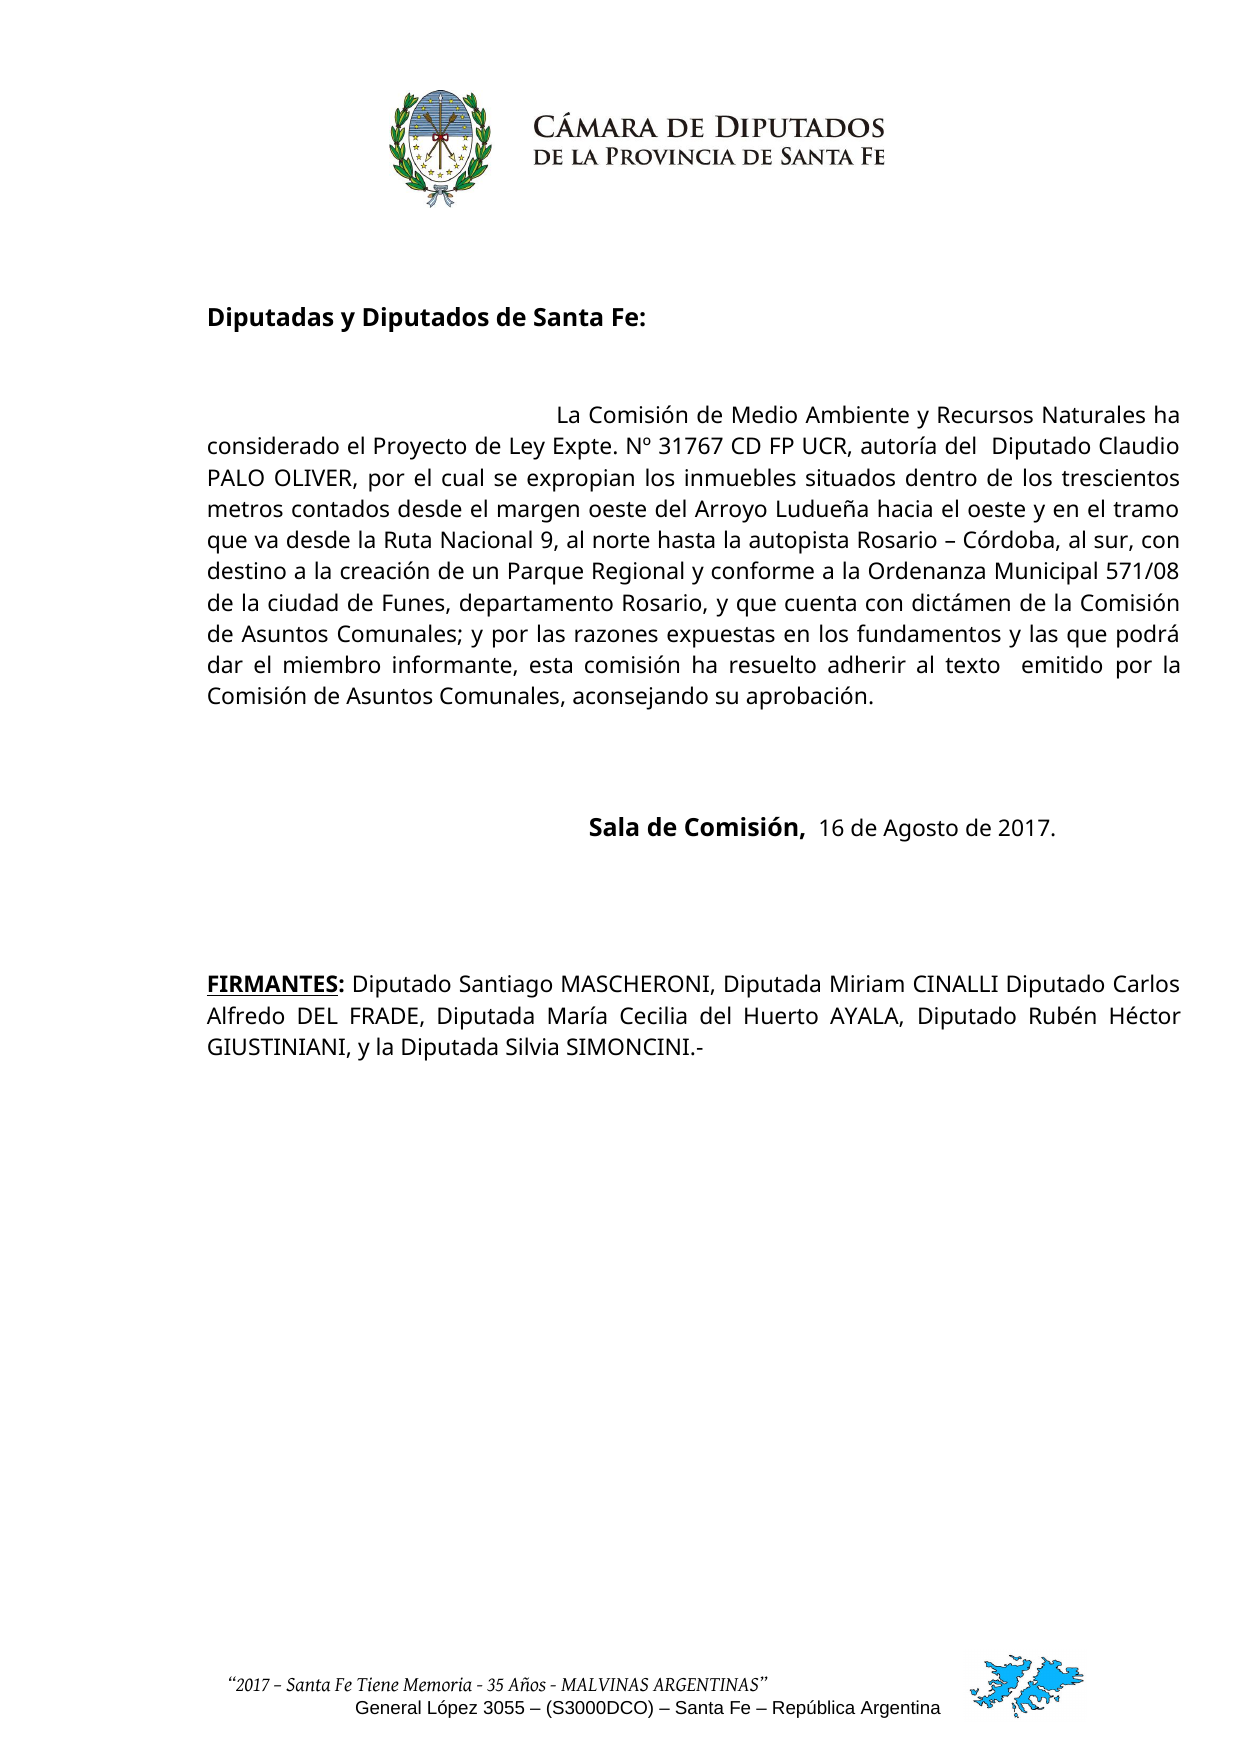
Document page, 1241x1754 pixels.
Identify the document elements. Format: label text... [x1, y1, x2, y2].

text La Comisión de Medio Ambiente y Recursos Naturales ha considerado el Proyecto de Ley Expte. Nº 31767 CD FP UCR, autoría del Diputado Claudio PALO OLIVER, por el cual se expropian los inmuebles situados dentro de los trescientos metros contados desde el margen oeste del Arroyo Ludueña hacia el oeste y en el tramo que va desde la Ruta Nacional 9, al norte hasta la autopista Rosario – Córdoba, al sur, con destino a la creación de un Parque Regional y conforme a la Ordenanza Municipal 571/08 de la ciudad de Funes, departamento Rosario, y que cuenta con dictámen de la Comisión de Asuntos Comunales; y por las razones expuestas en los fundamentos y las que podrá dar el miembro informante, esta comisión ha resuelto adherir al texto emitido por la Comisión de Asuntos Comunales, aconsejando su aprobación. [207, 399, 1181, 711]
picture [963, 1649, 1087, 1722]
text Diputadas y Diputados de Santa Fe: [207, 299, 1181, 334]
picture [389, 90, 885, 212]
text Sala de Comisión, 16 de Agosto de 2017. [207, 809, 1181, 843]
text FIRMANTES: Diputado Santiago MASCHERONI, Diputada Miriam CINALLI Diputado Carlos Alfredo DEL FRADE, Diputada María Cecilia del Huerto AYALA, Diputado Rubén Héctor GIUSTINIANI, y la Diputada Silvia SIMONCINI.- [207, 968, 1181, 1062]
